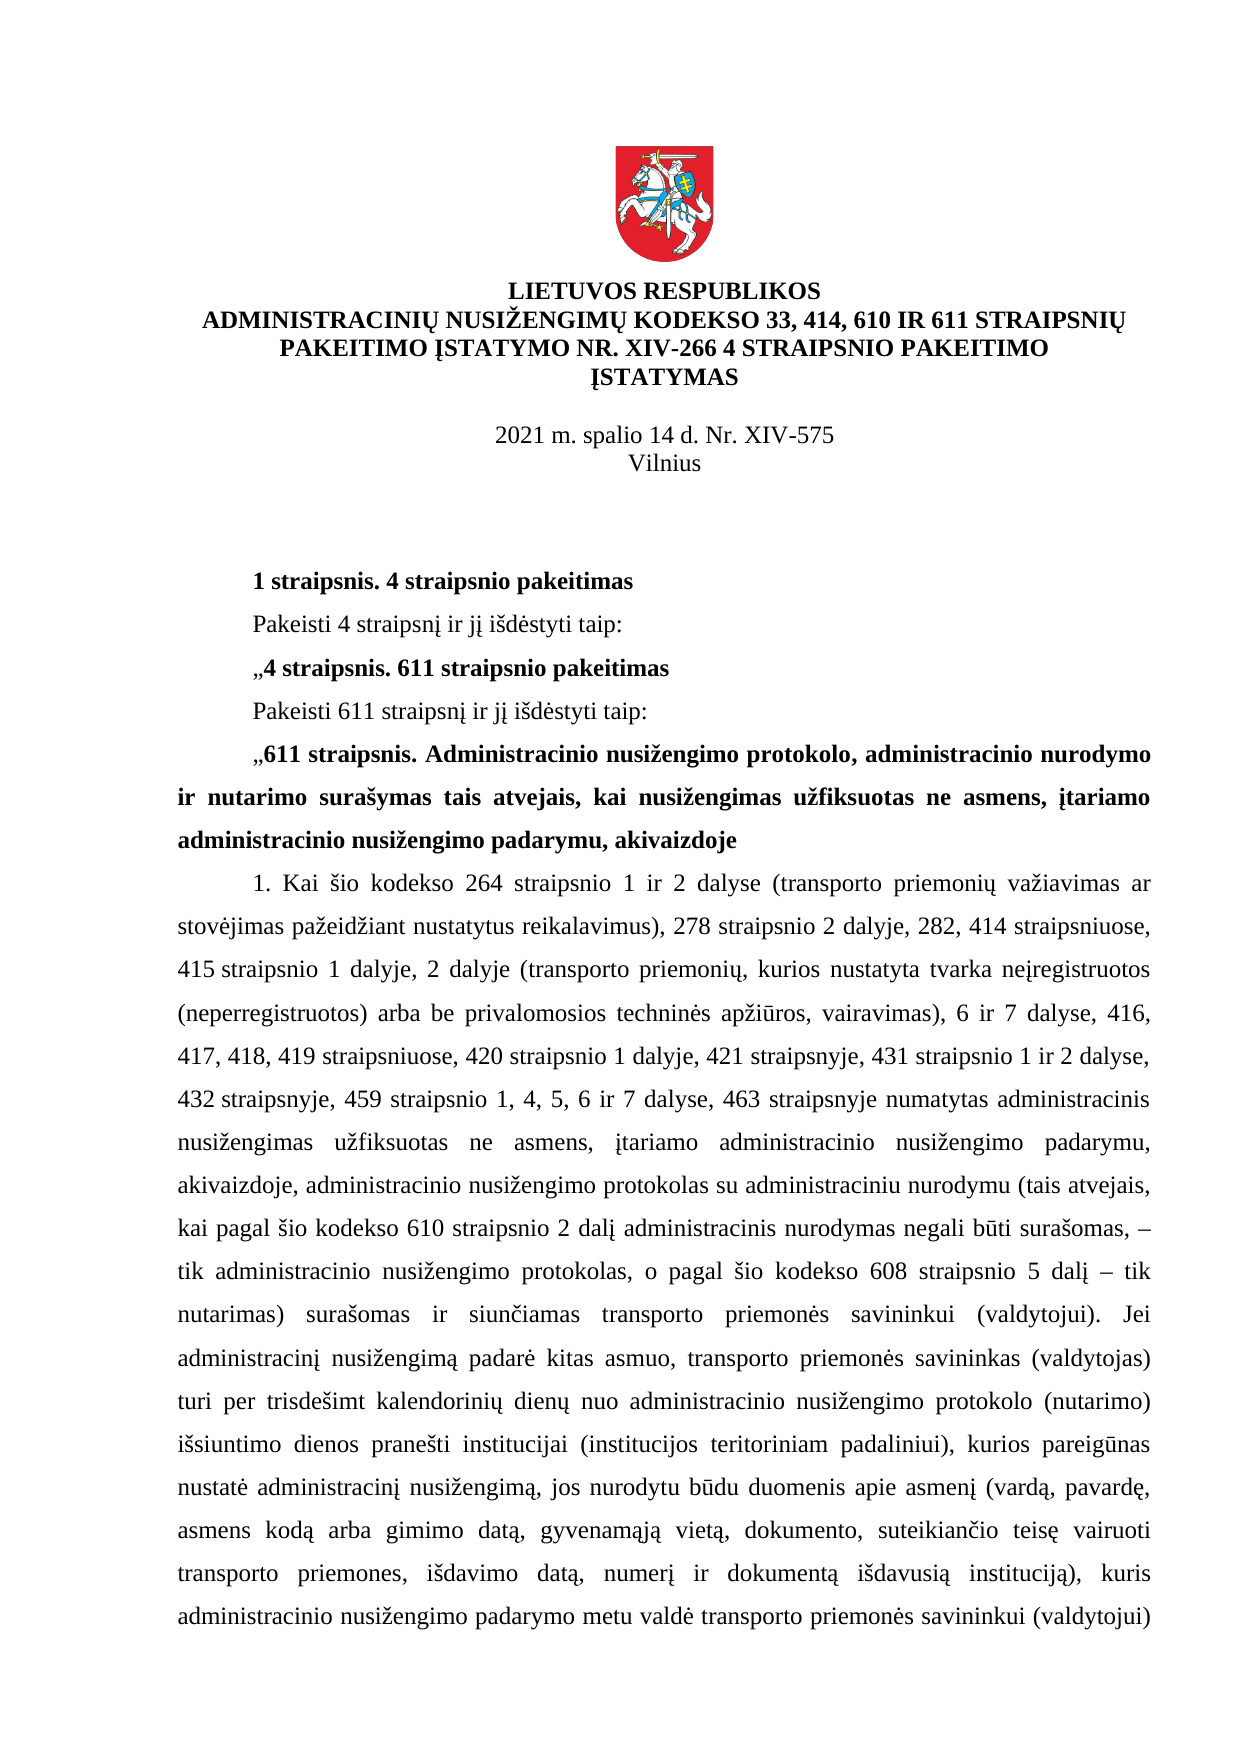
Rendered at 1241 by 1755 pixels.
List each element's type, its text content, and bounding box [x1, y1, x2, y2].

text Pakeisti 611 straipsnį ir jį išdėstyti taip: [177, 696, 1152, 724]
text Pakeisti 4 straipsnį ir jį išdėstyti taip: [177, 609, 1152, 638]
text Vilnius [177, 448, 1152, 477]
text ĮSTATYMAS [177, 362, 1152, 391]
text 2021 m. spalio 14 d. Nr. XIV-575 [177, 420, 1152, 448]
text 1. Kai šio kodekso 264 straipsnio 1 ir 2 dalyse (transporto priemonių važiavimas ar stovėjimas pažeidžiant nustatytus reikalavimus), 278 straipsnio 2 dalyje, 282, 414 straipsniuose, 415 straipsnio 1 dalyje, 2 dalyje (transporto priemonių, kurios nustatyta tvarka neįregistruotos (neperregistruotos) arba be privalomosios techninės apžiūros, vairavimas), 6 ir 7 dalyse, 416, 417, 418, 419 straipsniuose, 420 straipsnio 1 dalyje, 421 straipsnyje, 431 straipsnio 1 ir 2 dalyse, 432 straipsnyje, 459 straipsnio 1, 4, 5, 6 ir 7 dalyse, 463 straipsnyje numatytas administracinis nusižengimas užfiksuotas ne asmens, įtariamo administracinio nusižengimo padarymu, akivaizdoje, administracinio nusižengimo protokolas su administraciniu nurodymu (tais atvejais, kai pagal šio kodekso 610 straipsnio 2 dalį administracinis nurodymas negali būti surašomas, – tik administracinio nusižengimo protokolas, o pagal šio kodekso 608 straipsnio 5 dalį – tik nutarimas) surašomas ir siunčiamas transporto priemonės savininkui (valdytojui). Jei administracinį nusižengimą padarė kitas asmuo, transporto priemonės savininkas (valdytojas) turi per trisdešimt kalendorinių dienų nuo administracinio nusižengimo protokolo (nutarimo) išsiuntimo dienos pranešti institucijai (institucijos teritoriniam padaliniui), kurios pareigūnas nustatė administracinį nusižengimą, jos nurodytu būdu duomenis apie asmenį (vardą, pavardę, asmens kodą arba gimimo datą, gyvenamąją vietą, dokumento, suteikiančio teisę vairuoti transporto priemones, išdavimo datą, numerį ir dokumentą išdavusią instituciją), kuris administracinio nusižengimo padarymo metu valdė transporto priemonės savininkui (valdytojui) [177, 868, 1152, 1630]
text LIETUVOS RESPUBLIKOS [177, 276, 1152, 305]
text 1 straipsnis. 4 straipsnio pakeitimas [177, 566, 1152, 595]
text ADMINISTRACINIŲ NUSIŽENGIMŲ KODEKSO 33, 414, 610 IR 611 STRAIPSNIŲ PAKEITIMO ĮSTATYMO Nr. XIV-266 4 STRAIPSNIO PAKEITIMO [177, 305, 1152, 362]
text „4 straipsnis. 611 straipsnio pakeitimas [177, 653, 1152, 681]
text „611 straipsnis. Administracinio nusižengimo protokolo, administracinio nurodymo ir nutarimo surašymas tais atvejais, kai nusižengimas užfiksuotas ne asmens, įtariamo administracinio nusižengimo padarymu, akivaizdoje [177, 739, 1152, 854]
